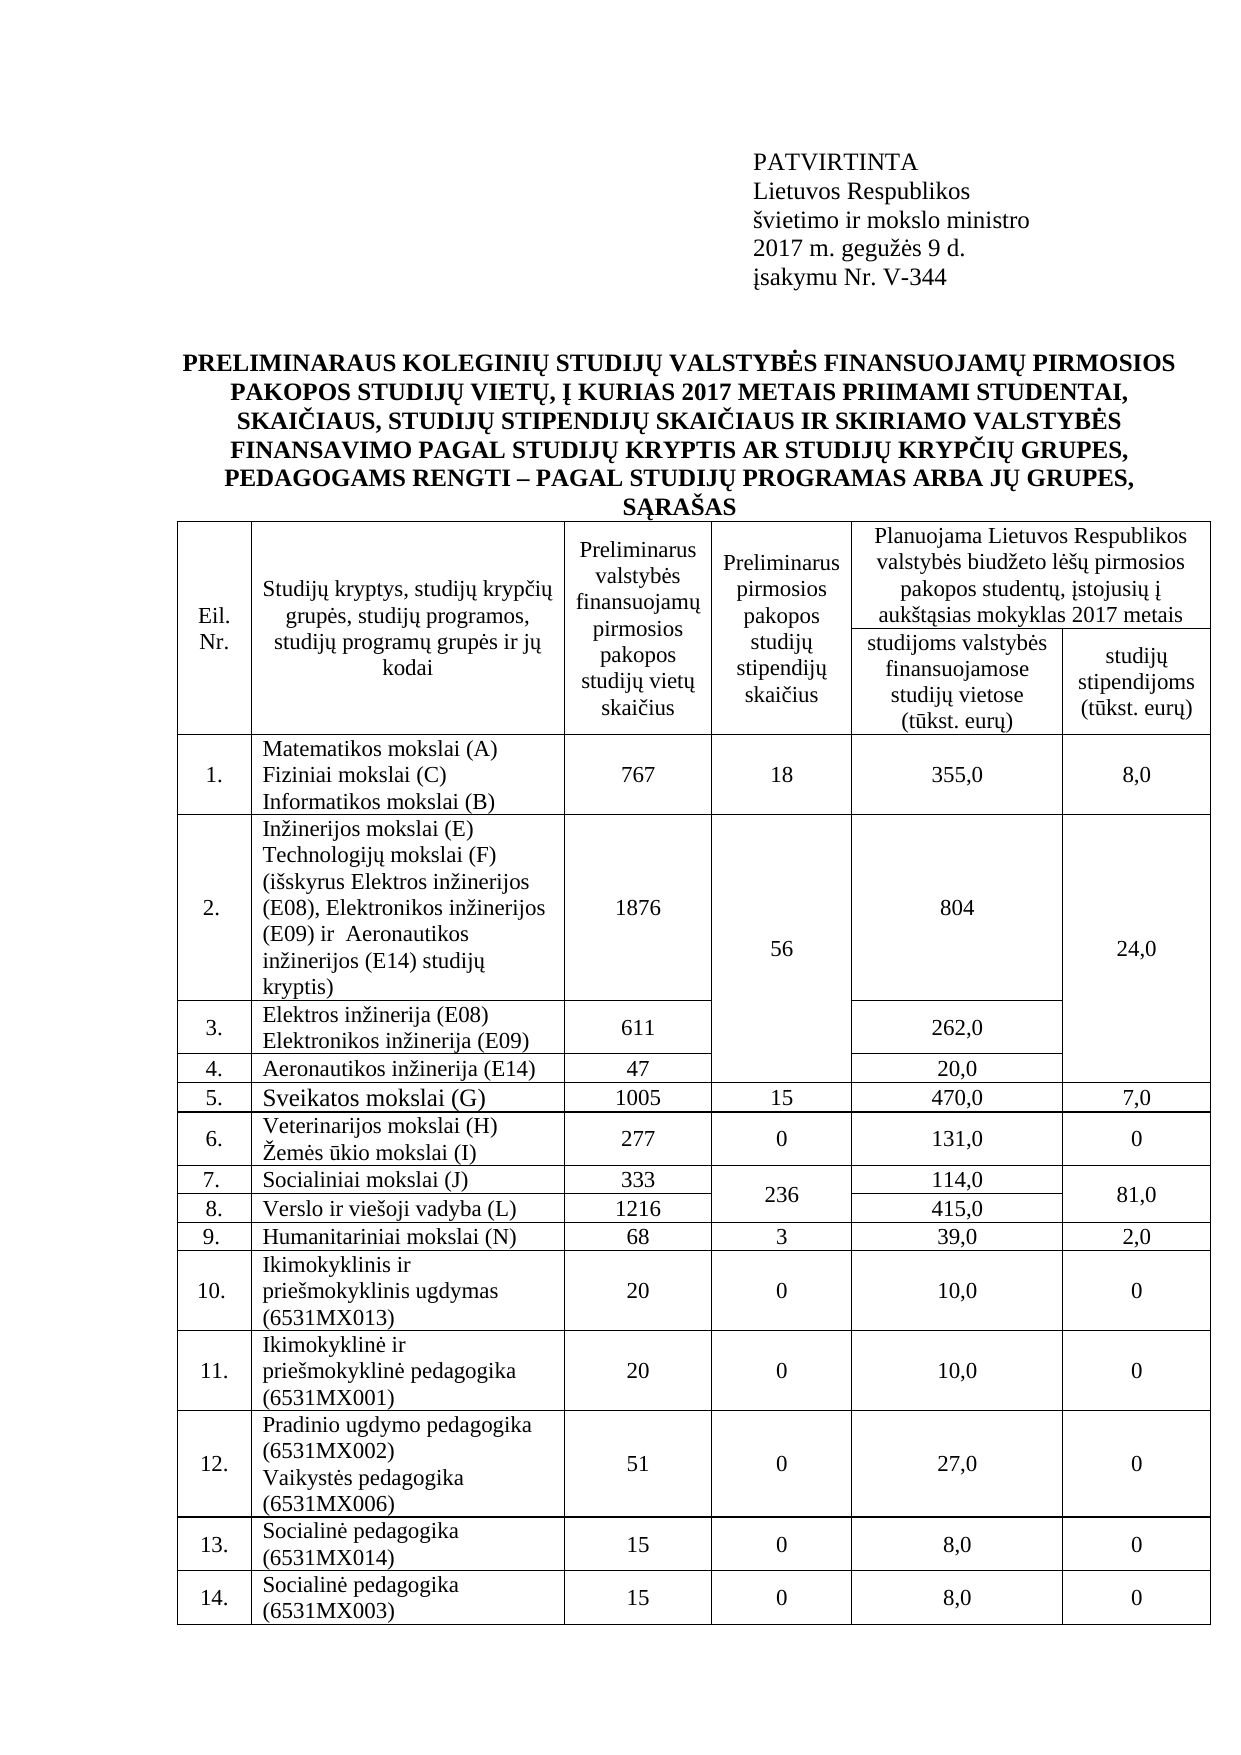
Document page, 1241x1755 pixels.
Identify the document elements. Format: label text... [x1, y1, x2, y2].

table_cell 0 [712, 1331, 851, 1410]
table_header Planuojama Lietuvos Respublikos valstybės biudžeto lėšų pirmosios pakopos studentų, įstojusių į aukštąsias mokyklas 2017 metais [852, 522, 1210, 627]
table_cell 20 [565, 1251, 711, 1330]
table_cell 3. [178, 1001, 251, 1053]
table_cell 8,0 [852, 1571, 1062, 1624]
table_cell Socialinė pedagogika (6531MX014) [252, 1518, 564, 1570]
table_cell 0 [1063, 1113, 1210, 1165]
table_cell 0 [712, 1411, 851, 1516]
table_cell 68 [565, 1223, 711, 1250]
table_cell Matematikos mokslai (A) Fiziniai mokslai (C) Informatikos mokslai (B) [252, 735, 564, 814]
table_cell Pradinio ugdymo pedagogika (6531MX002) Vaikystės pedagogika (6531MX006) [252, 1411, 564, 1516]
table_cell Inžinerijos mokslai (E) Technologijų mokslai (F) (išskyrus Elektros inžinerijos (E08), Elektronikos inžinerijos (E09) ir Aeronautikos inžinerijos (E14) studijų kryptis) [252, 815, 564, 999]
table_cell 0 [1063, 1251, 1210, 1330]
table_cell Ikimokyklinė ir priešmokyklinė pedagogika (6531MX001) [252, 1331, 564, 1410]
table_cell 20,0 [852, 1054, 1062, 1082]
table_cell 355,0 [852, 735, 1062, 814]
table_cell 39,0 [852, 1223, 1062, 1250]
table_cell 0 [712, 1571, 851, 1624]
table_cell 5. [178, 1083, 251, 1111]
table_cell 0 [1063, 1518, 1210, 1570]
table_cell 2,0 [1063, 1223, 1210, 1250]
table_cell studijų stipendijoms (tūkst. eurų) [1063, 629, 1210, 734]
table_cell 0 [1063, 1331, 1210, 1410]
table_cell Veterinarijos mokslai (H) Žemės ūkio mokslai (I) [252, 1113, 564, 1165]
table_cell 1876 [565, 815, 711, 999]
text švietimo ir mokslo ministro [177, 205, 1182, 233]
table_cell 0 [712, 1251, 851, 1330]
table_cell 0 [712, 1518, 851, 1570]
table_cell 47 [565, 1054, 711, 1082]
table_header Studijų kryptys, studijų krypčių grupės, studijų programos, studijų programų grupės ir jų kodai [252, 522, 564, 734]
table_cell 15 [712, 1083, 851, 1111]
table_cell 262,0 [852, 1001, 1062, 1053]
text PRELIMINARAUS KOLEGINIŲ STUDIJŲ VALSTYBĖS FINANSUOJAMŲ PIRMOSIOS PAKOPOS STUDIJŲ VIETŲ, Į KURIAS 2017 METAIS PRIIMAMI STUDENTAI, SKAIČIAUS, STUDIJŲ STIPENDIJŲ SKAIČIAUS IR SKIRIAMO VALSTYBĖS FINANSAVIMO PAGAL STUDIJŲ KRYPTIS AR STUDIJŲ KRYPČIŲ GRUPES, PEDAGOGAMS RENGTI – PAGAL STUDIJŲ PROGRAMAS ARBA JŲ GRUPES, SĄRAŠAS [177, 348, 1182, 521]
table_cell 7. [178, 1166, 251, 1193]
table_cell 20 [565, 1331, 711, 1410]
table_cell 0 [1063, 1571, 1210, 1624]
table_cell 8. [178, 1194, 251, 1222]
table_cell 18 [712, 735, 851, 814]
table_cell 131,0 [852, 1113, 1062, 1165]
table_cell Elektros inžinerija (E08) Elektronikos inžinerija (E09) [252, 1001, 564, 1053]
table_cell 415,0 [852, 1194, 1062, 1222]
table_cell 8,0 [1063, 735, 1210, 814]
table_cell 10,0 [852, 1251, 1062, 1330]
text PATVIRTINTA [177, 147, 1182, 176]
table_cell 0 [1063, 1411, 1210, 1516]
table_header Preliminarus valstybės finansuojamų pirmosios pakopos studijų vietų skaičius [565, 522, 711, 734]
table_header Eil. Nr. [178, 522, 251, 734]
table_cell 9. [178, 1223, 251, 1250]
table_cell Verslo ir viešoji vadyba (L) [252, 1194, 564, 1222]
text 2017 m. gegužės 9 d. [177, 233, 1182, 262]
table_cell 13. [178, 1518, 251, 1570]
table_cell Socialiniai mokslai (J) [252, 1166, 564, 1193]
table_cell 10,0 [852, 1331, 1062, 1410]
table_cell 2. [178, 815, 251, 999]
table_cell 1. [178, 735, 251, 814]
table_cell 6. [178, 1113, 251, 1165]
table_cell 1005 [565, 1083, 711, 1111]
table_cell 1216 [565, 1194, 711, 1222]
table_cell 470,0 [852, 1083, 1062, 1111]
table_cell 11. [178, 1331, 251, 1410]
table_cell 27,0 [852, 1411, 1062, 1516]
text įsakymu Nr. V-344 [177, 262, 1182, 291]
table_cell 804 [852, 815, 1062, 999]
table_cell Sveikatos mokslai (G) [252, 1083, 564, 1111]
table_cell Humanitariniai mokslai (N) [252, 1223, 564, 1250]
table_cell 114,0 [852, 1166, 1062, 1193]
table_cell 15 [565, 1571, 711, 1624]
table_cell 12. [178, 1411, 251, 1516]
table_cell 0 [712, 1113, 851, 1165]
table_cell 15 [565, 1518, 711, 1570]
table_cell Socialinė pedagogika (6531MX003) [252, 1571, 564, 1624]
table_cell studijoms valstybės finansuojamose studijų vietose (tūkst. eurų) [852, 629, 1062, 734]
table_cell 56 [712, 815, 851, 1082]
table_cell 236 [712, 1166, 851, 1222]
table_cell 4. [178, 1054, 251, 1082]
table_cell 14. [178, 1571, 251, 1624]
table_cell 81,0 [1063, 1166, 1210, 1222]
table_cell 24,0 [1063, 815, 1210, 1082]
table_cell Ikimokyklinis ir priešmokyklinis ugdymas (6531MX013) [252, 1251, 564, 1330]
table_cell 8,0 [852, 1518, 1062, 1570]
table_cell 767 [565, 735, 711, 814]
table_cell 277 [565, 1113, 711, 1165]
text Lietuvos Respublikos [177, 176, 1182, 205]
table_cell 611 [565, 1001, 711, 1053]
table_cell 3 [712, 1223, 851, 1250]
table_cell 51 [565, 1411, 711, 1516]
table_cell 333 [565, 1166, 711, 1193]
table_cell Aeronautikos inžinerija (E14) [252, 1054, 564, 1082]
table_cell 10. [178, 1251, 251, 1330]
table_cell 7,0 [1063, 1083, 1210, 1111]
table_header Preliminarus pirmosios pakopos studijų stipendijų skaičius [712, 522, 851, 734]
